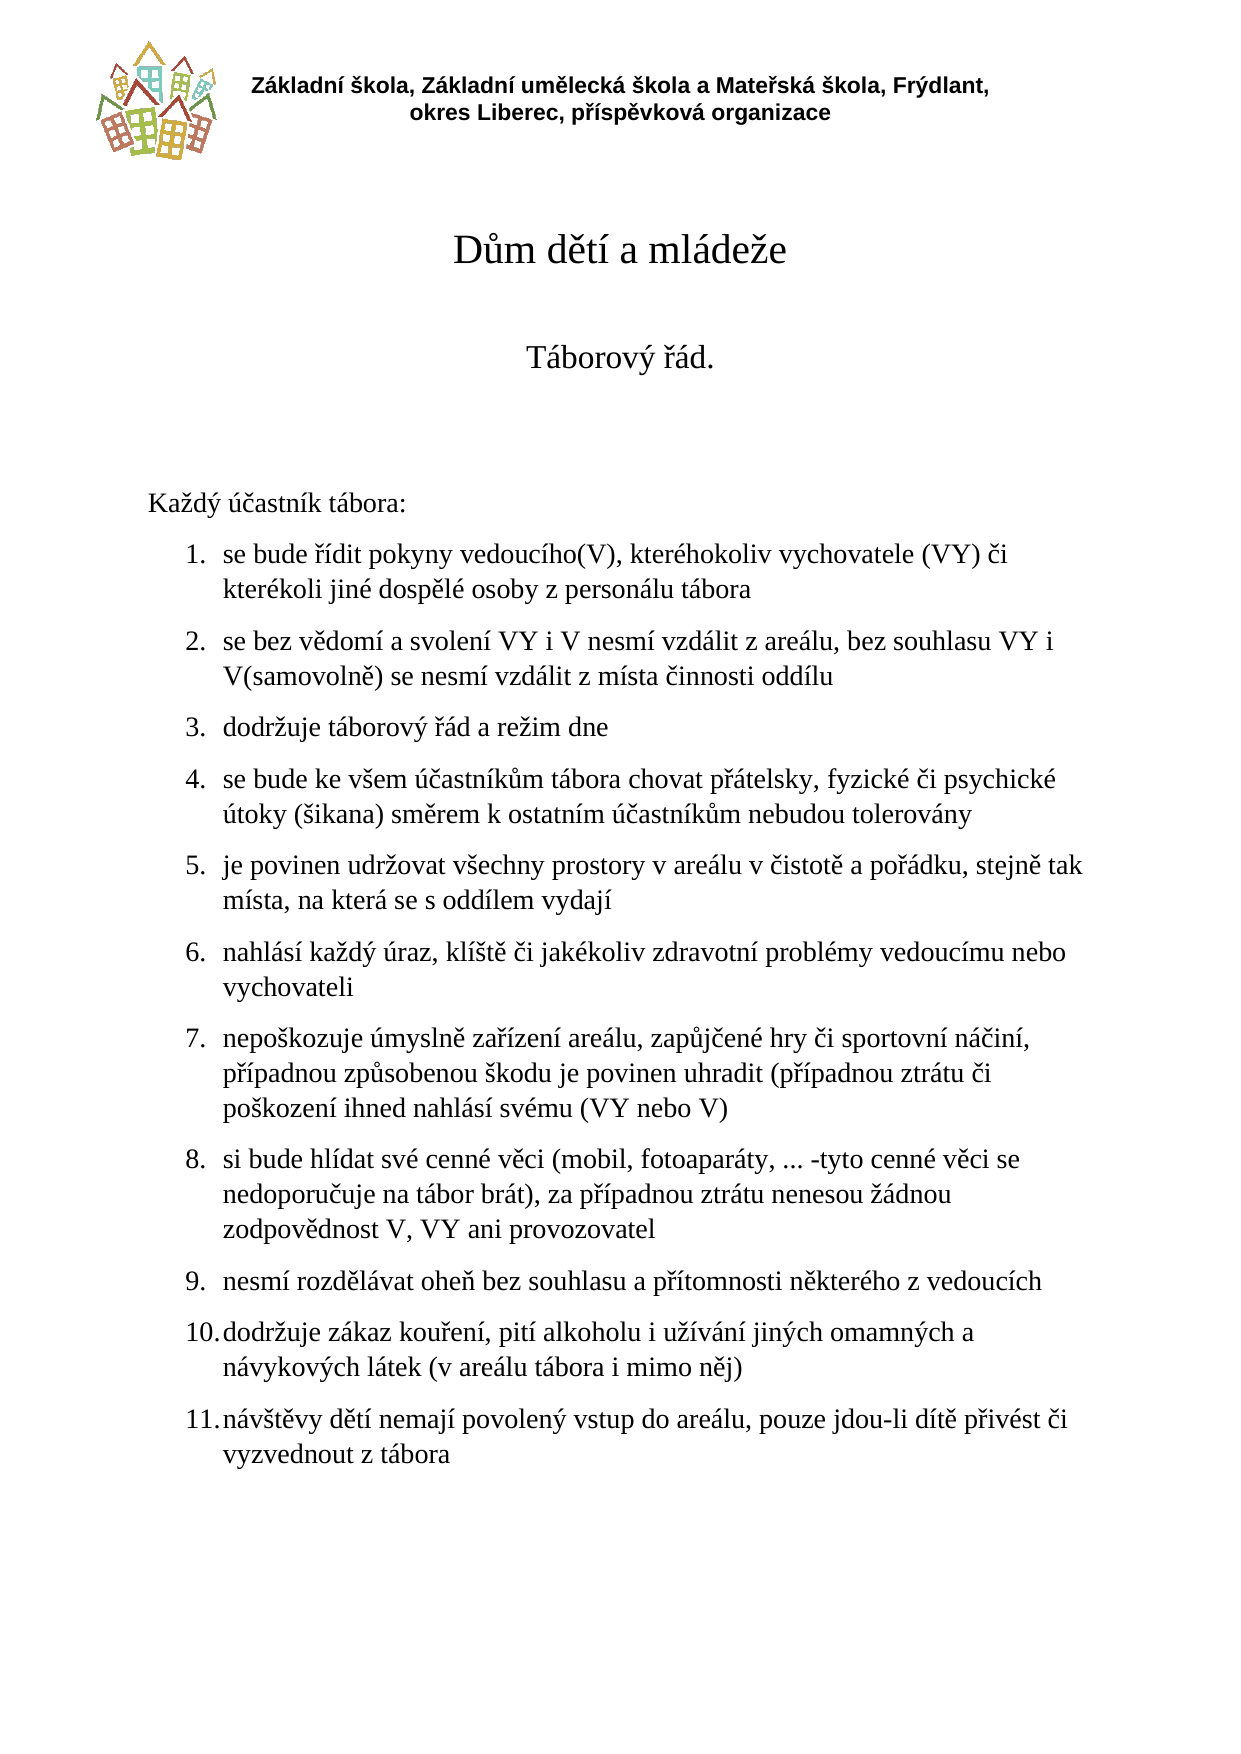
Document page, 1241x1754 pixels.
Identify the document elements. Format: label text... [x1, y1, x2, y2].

list nepoškozuje úmyslně zařízení areálu, zapůjčené hry či sportovní náčiní, případnou způsobenou škodu je povinen uhradit (případnou ztrátu či poškození ihned nahlásí svému (VY nebo V) [185, 1021, 1093, 1123]
list je povinen udržovat všechny prostory v areálu v čistotě a pořádku, stejně tak místa, na která se s oddílem vydají [185, 848, 1093, 916]
list se bude ke všem účastníkům tábora chovat přátelsky, fyzické či psychické útoky (šikana) směrem k ostatním účastníkům nebudou tolerovány [185, 762, 1093, 829]
text Každý účastník tábora: [148, 486, 1093, 518]
list dodržuje táborový řád a režim dne [185, 710, 1093, 743]
list se bez vědomí a svolení VY i V nesmí vzdálit z areálu, bez souhlasu VY i V(samovolně) se nesmí vzdálit z místa činnosti oddílu [185, 624, 1093, 691]
list návštěvy dětí nemají povolený vstup do areálu, pouze jdou-li dítě přivést či vyzvednout z tábora [185, 1402, 1093, 1469]
list nesmí rozdělávat oheň bez souhlasu a přítomnosti některého z vedoucích [185, 1264, 1093, 1296]
list dodržuje zákaz kouření, pití alkoholu i užívání jiných omamných a návykových látek (v areálu tábora i mimo něj) [185, 1315, 1093, 1383]
text Dům dětí a mládeže [148, 224, 1093, 272]
text Táborový řád. [148, 337, 1093, 376]
list nahlásí každý úraz, klíště či jakékoliv zdravotní problémy vedoucímu nebo vychovateli [185, 935, 1093, 1002]
list se bude řídit pokyny vedoucího(V), kteréhokoliv vychovatele (VY) či kterékoli jiné dospělé osoby z personálu tábora [185, 537, 1093, 604]
list si bude hlídat své cenné věci (mobil, fotoaparáty, ... -tyto cenné věci se nedoporučuje na tábor brát), za případnou ztrátu nenesou žádnou zodpovědnost V, VY ani provozovatel [185, 1142, 1093, 1245]
